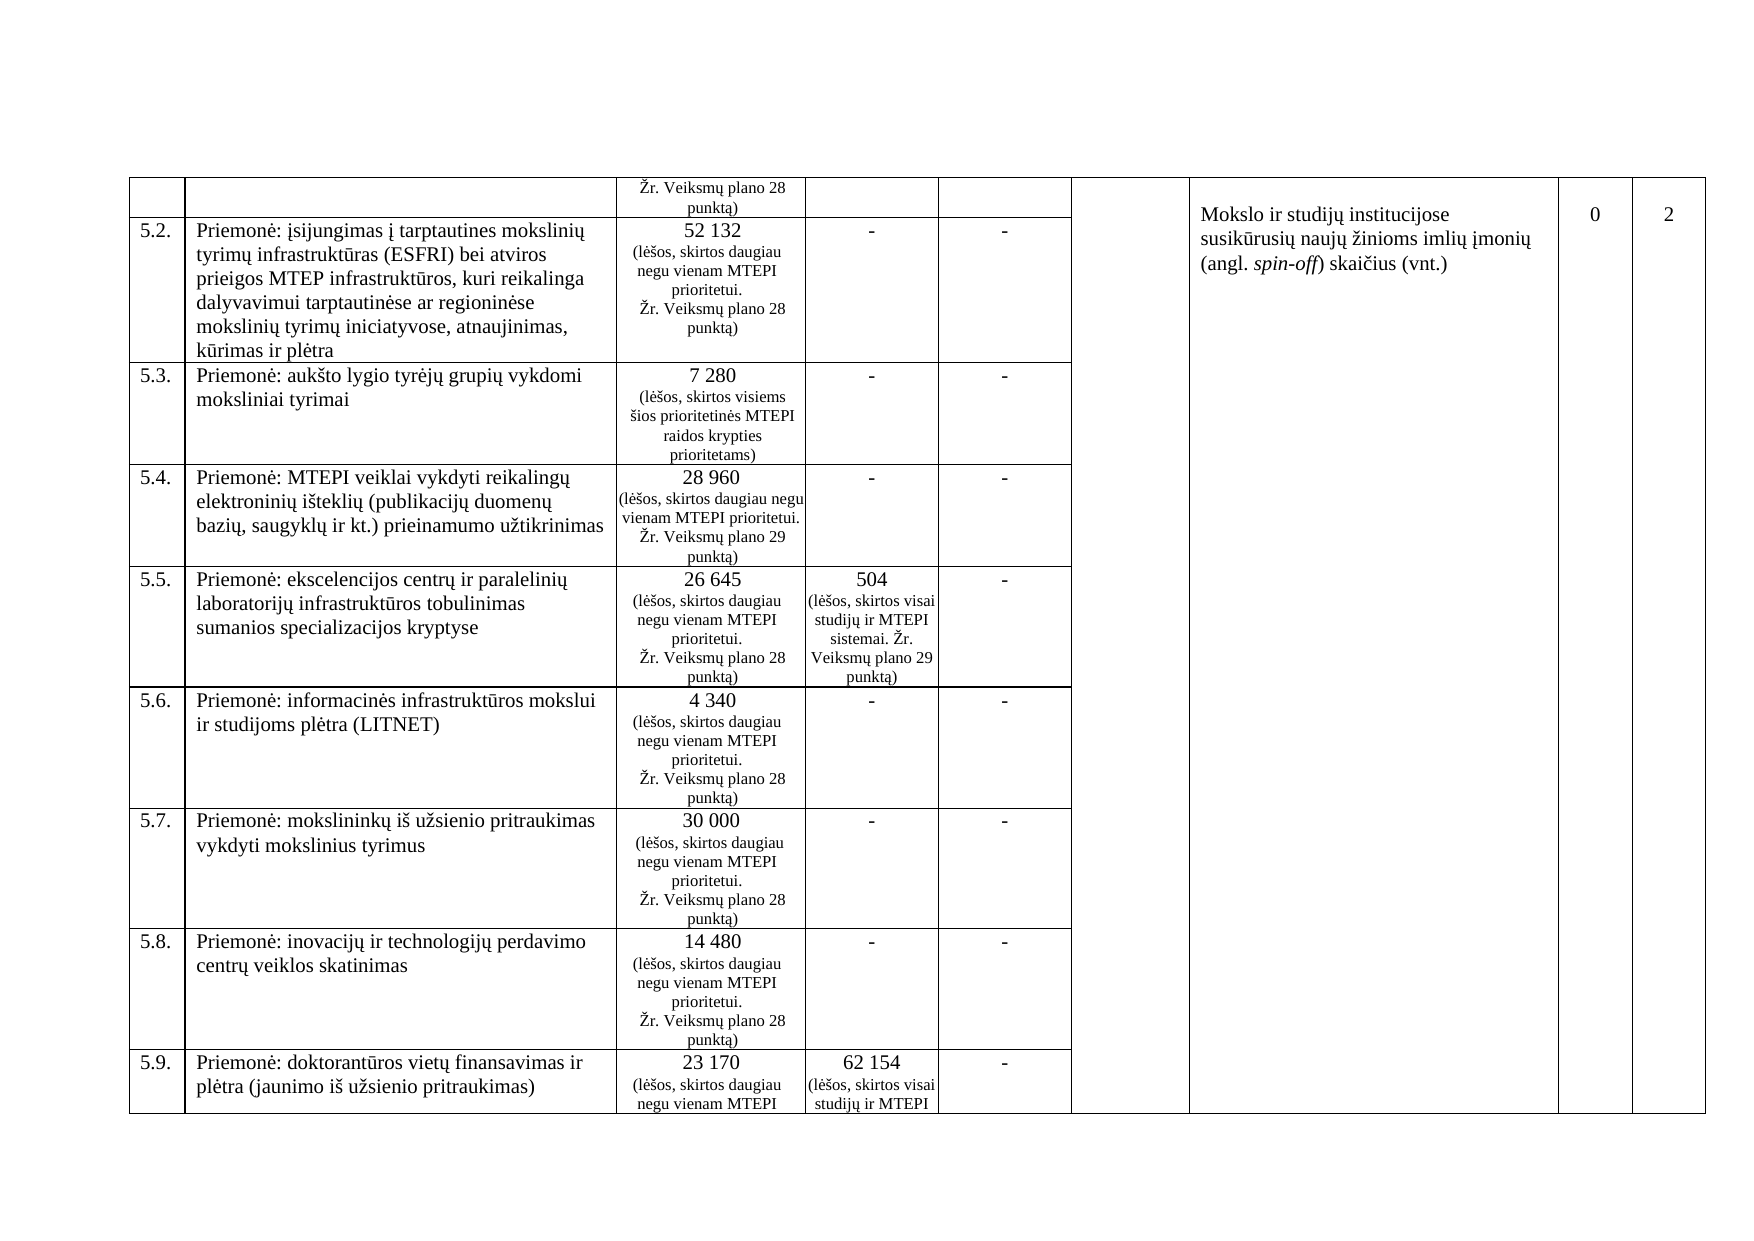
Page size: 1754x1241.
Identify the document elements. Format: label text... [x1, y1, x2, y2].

table_cell - [939, 567, 1071, 686]
table_cell 0 [1559, 178, 1632, 1113]
table_cell 5.6. [130, 688, 184, 807]
table_cell - [806, 178, 938, 217]
table_cell 7 280 (lėšos, skirtos visiems šios prioritetinės MTEPI raidos krypties prioritetams) [617, 363, 805, 464]
table_cell Priemonė: aukšto lygio tyrėjų grupių vykdomi moksliniai tyrimai [186, 363, 616, 464]
table_cell [1072, 178, 1189, 1113]
table_cell Priemonė: informacinės infrastruktūros mokslui ir studijoms plėtra (LITNET) [186, 688, 616, 807]
table_cell - [806, 809, 938, 928]
table_cell 62 154 (lėšos, skirtos visai studijų ir MTEPI [806, 1050, 938, 1113]
table_cell - [939, 465, 1071, 566]
table_cell - [939, 363, 1071, 464]
table_cell - [939, 1050, 1071, 1113]
table_cell - [939, 688, 1071, 807]
table_cell 5.3. [130, 363, 184, 464]
table_cell 2 [1633, 178, 1705, 1113]
table_cell Priemonė: mokslininkų iš užsienio pritraukimas vykdyti mokslinius tyrimus [186, 809, 616, 928]
table_cell - [939, 218, 1071, 362]
table_cell [186, 178, 616, 217]
table_cell Priemonė: MTEPI veiklai vykdyti reikalingų elektroninių išteklių (publikacijų duomenų bazių, saugyklų ir kt.) prieinamumo užtikrinimas [186, 465, 616, 566]
table_cell - [806, 363, 938, 464]
table_cell 5.4. [130, 465, 184, 566]
table_cell - [939, 178, 1071, 217]
table_cell 504 (lėšos, skirtos visai studijų ir MTEPI sistemai. Žr. Veiksmų plano 29 punktą) [806, 567, 938, 686]
table_cell 5.7. [130, 809, 184, 928]
table_cell 30 000 (lėšos, skirtos daugiau negu vienam MTEPI prioritetui. Žr. Veiksmų plano 28 punktą) [617, 809, 805, 928]
table_cell - [806, 218, 938, 362]
table_cell 14 480 (lėšos, skirtos daugiau negu vienam MTEPI prioritetui. Žr. Veiksmų plano 28 punktą) [617, 929, 805, 1049]
table_cell - [806, 688, 938, 807]
table_cell - [939, 929, 1071, 1049]
table_cell 26 645 (lėšos, skirtos daugiau negu vienam MTEPI prioritetui. Žr. Veiksmų plano 28 punktą) [617, 567, 805, 686]
table_cell 5.5. [130, 567, 184, 686]
table_cell 5.2. [130, 218, 184, 362]
table_cell 5.9. [130, 1050, 184, 1113]
table_cell Priemonė: ekscelencijos centrų ir paralelinių laboratorijų infrastruktūros tobulinimas sumanios specializacijos kryptyse [186, 567, 616, 686]
table_cell 4 340 (lėšos, skirtos daugiau negu vienam MTEPI prioritetui. Žr. Veiksmų plano 28 punktą) [617, 688, 805, 807]
table_cell Mokslo ir studijų institucijose susikūrusių naujų žinioms imlių įmonių (angl. spin-off) skaičius (vnt.) [1190, 178, 1558, 1113]
table_cell 52 132 (lėšos, skirtos daugiau negu vienam MTEPI prioritetui. Žr. Veiksmų plano 28 punktą) [617, 218, 805, 362]
table_cell - [806, 465, 938, 566]
table_cell - [939, 809, 1071, 928]
table_cell [130, 178, 184, 217]
table_cell - [806, 929, 938, 1049]
table_cell Priemonė: inovacijų ir technologijų perdavimo centrų veiklos skatinimas [186, 929, 616, 1049]
table_cell Žr. Veiksmų plano 28 punktą) [617, 178, 805, 217]
table_cell 5.8. [130, 929, 184, 1049]
table_cell 28 960 (lėšos, skirtos daugiau negu vienam MTEPI prioritetui. Žr. Veiksmų plano 29 punktą) [617, 465, 805, 566]
table_cell 23 170 (lėšos, skirtos daugiau negu vienam MTEPI [617, 1050, 805, 1113]
table_cell Priemonė: įsijungimas į tarptautines mokslinių tyrimų infrastruktūras (ESFRI) bei atviros prieigos MTEP infrastruktūros, kuri reikalinga dalyvavimui tarptautinėse ar regioninėse mokslinių tyrimų iniciatyvose, atnaujinimas, kūrimas ir plėtra [186, 218, 616, 362]
table_cell Priemonė: doktorantūros vietų finansavimas ir plėtra (jaunimo iš užsienio pritraukimas) [186, 1050, 616, 1113]
